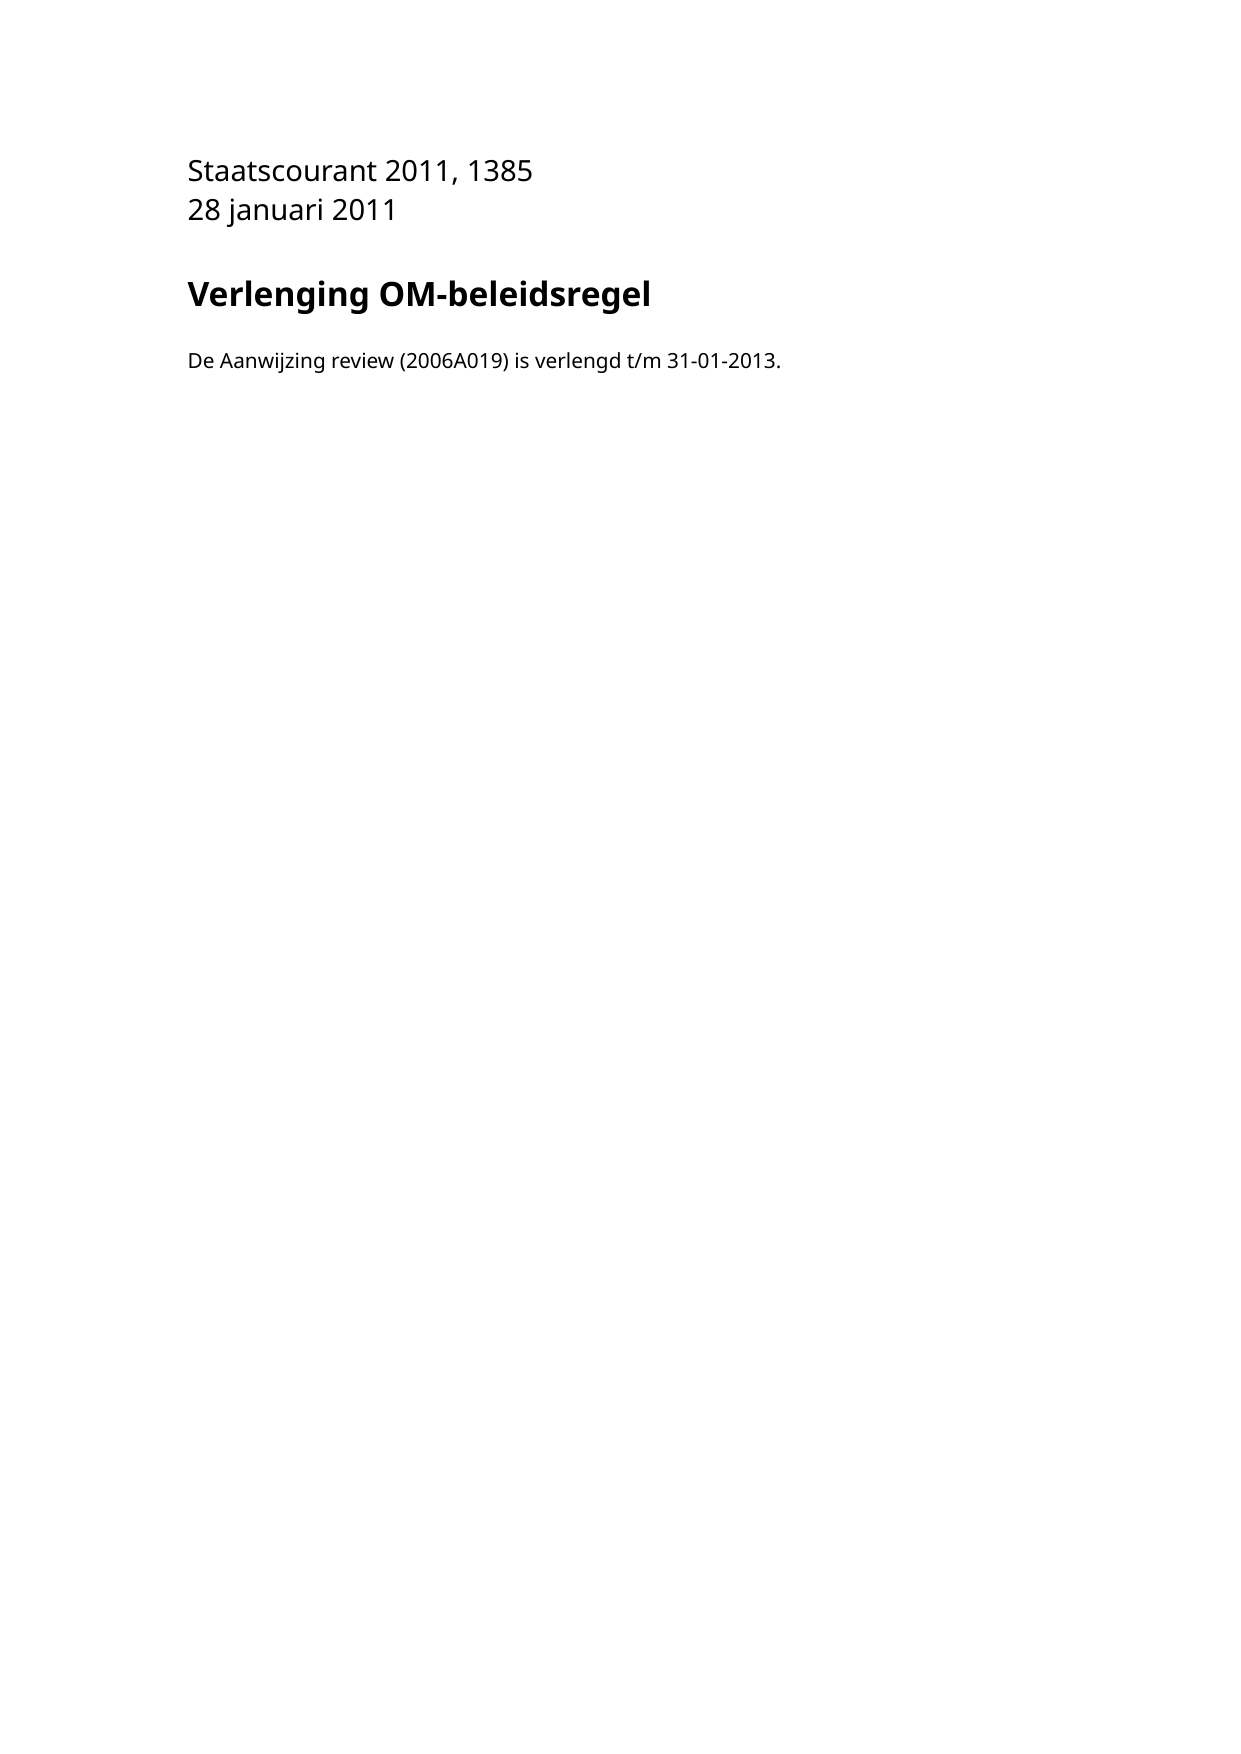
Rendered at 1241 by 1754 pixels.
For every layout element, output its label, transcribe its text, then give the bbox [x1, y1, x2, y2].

text 28 januari 2011 [187, 190, 1053, 229]
text Staatscourant 2011, 1385 [187, 150, 1053, 190]
text De Aanwijzing review (2006A019) is verlengd t/m 31-01-2013. [187, 346, 1053, 375]
subtitle Verlenging OM-beleidsregel [187, 271, 1053, 316]
